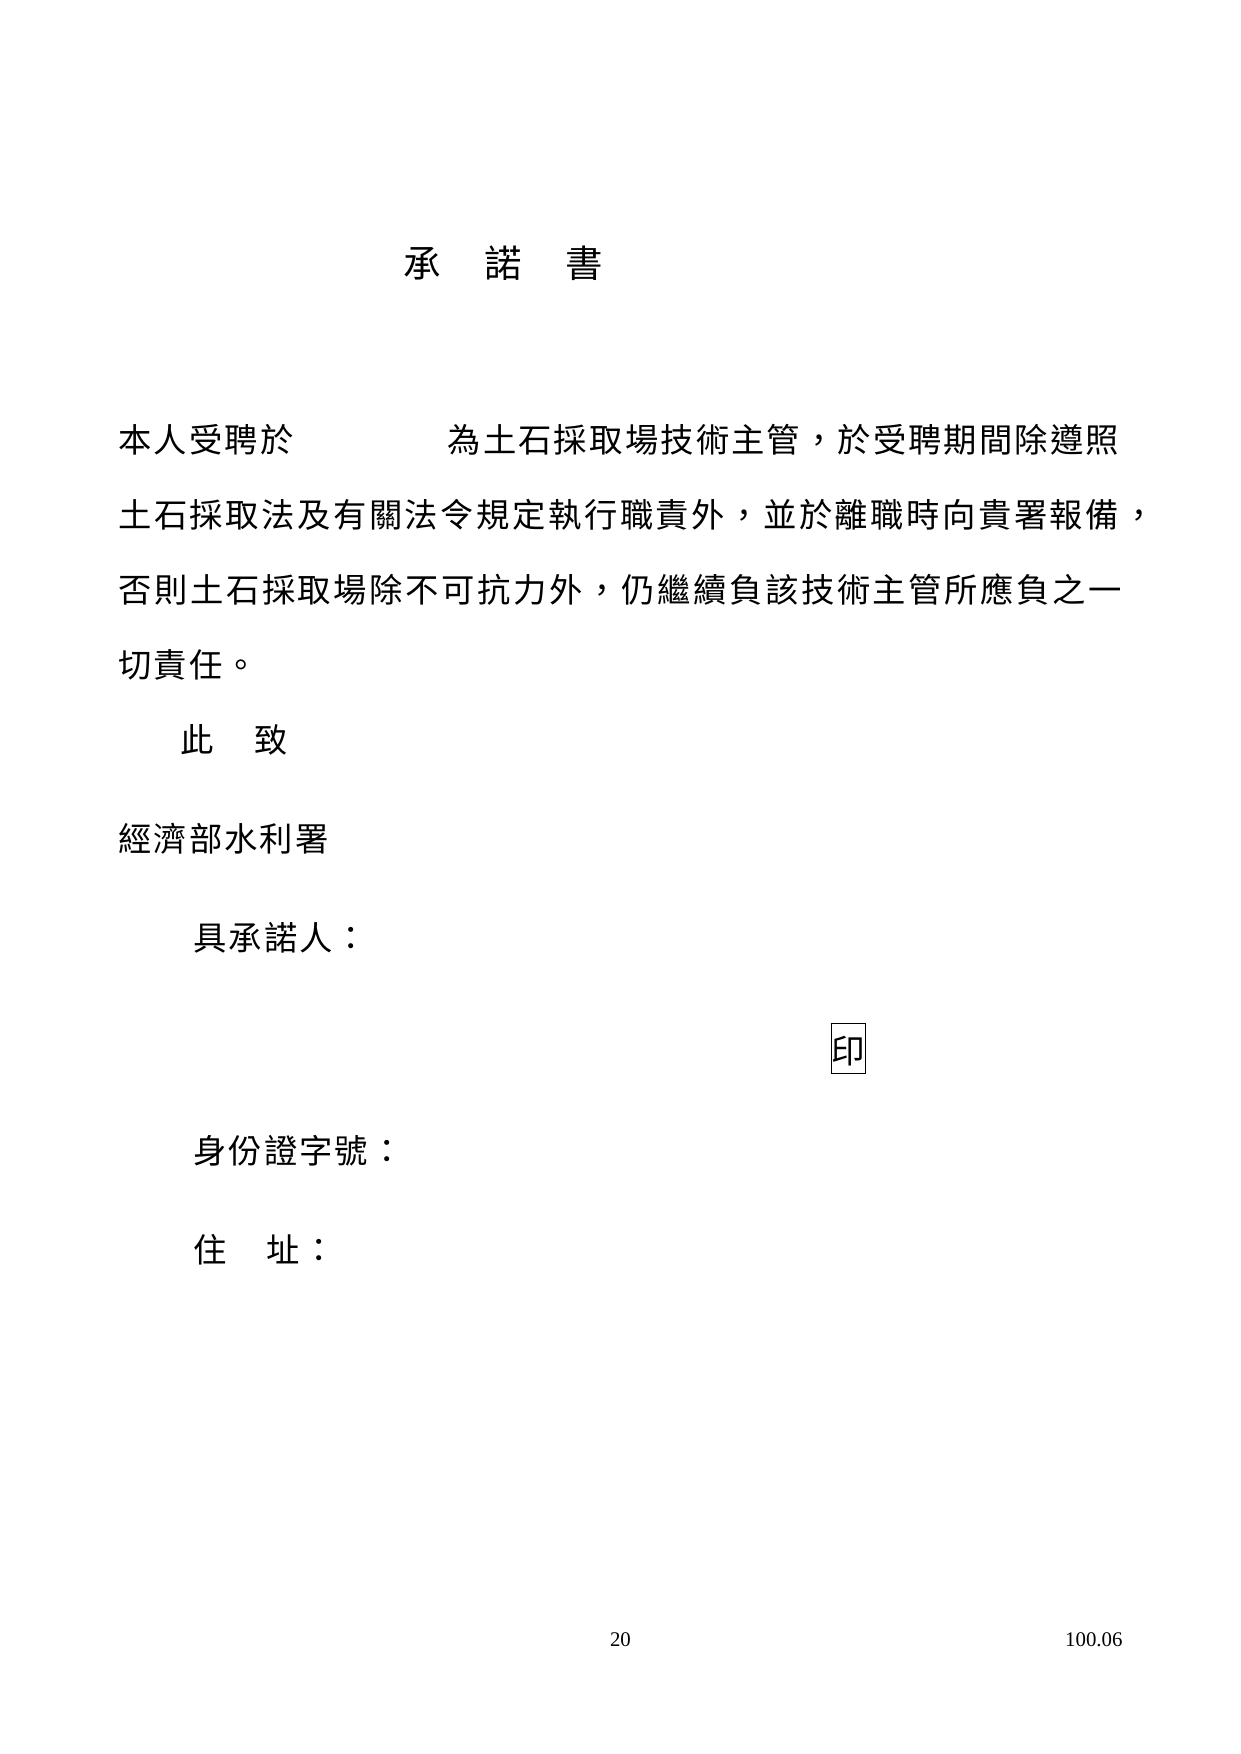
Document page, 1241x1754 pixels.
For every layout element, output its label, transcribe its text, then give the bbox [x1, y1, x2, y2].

text 此 致 [118, 700, 1122, 775]
text 具承諾人： 印 [193, 898, 1122, 1086]
text 住 址： [118, 1210, 1122, 1285]
text 身份證字號： [118, 1111, 1122, 1186]
text 本人受聘於 為土石採取場技術主管，於受聘期間除遵照土石採取法及有關法令規定執行職責外，並於離職時向貴署報備，否則土石採取場除不可抗力外，仍繼續負該技術主管所應負之一切責任。 [118, 400, 1122, 700]
text 經濟部水利署 [118, 799, 1122, 874]
text 承 諾 書 [236, 223, 1122, 298]
